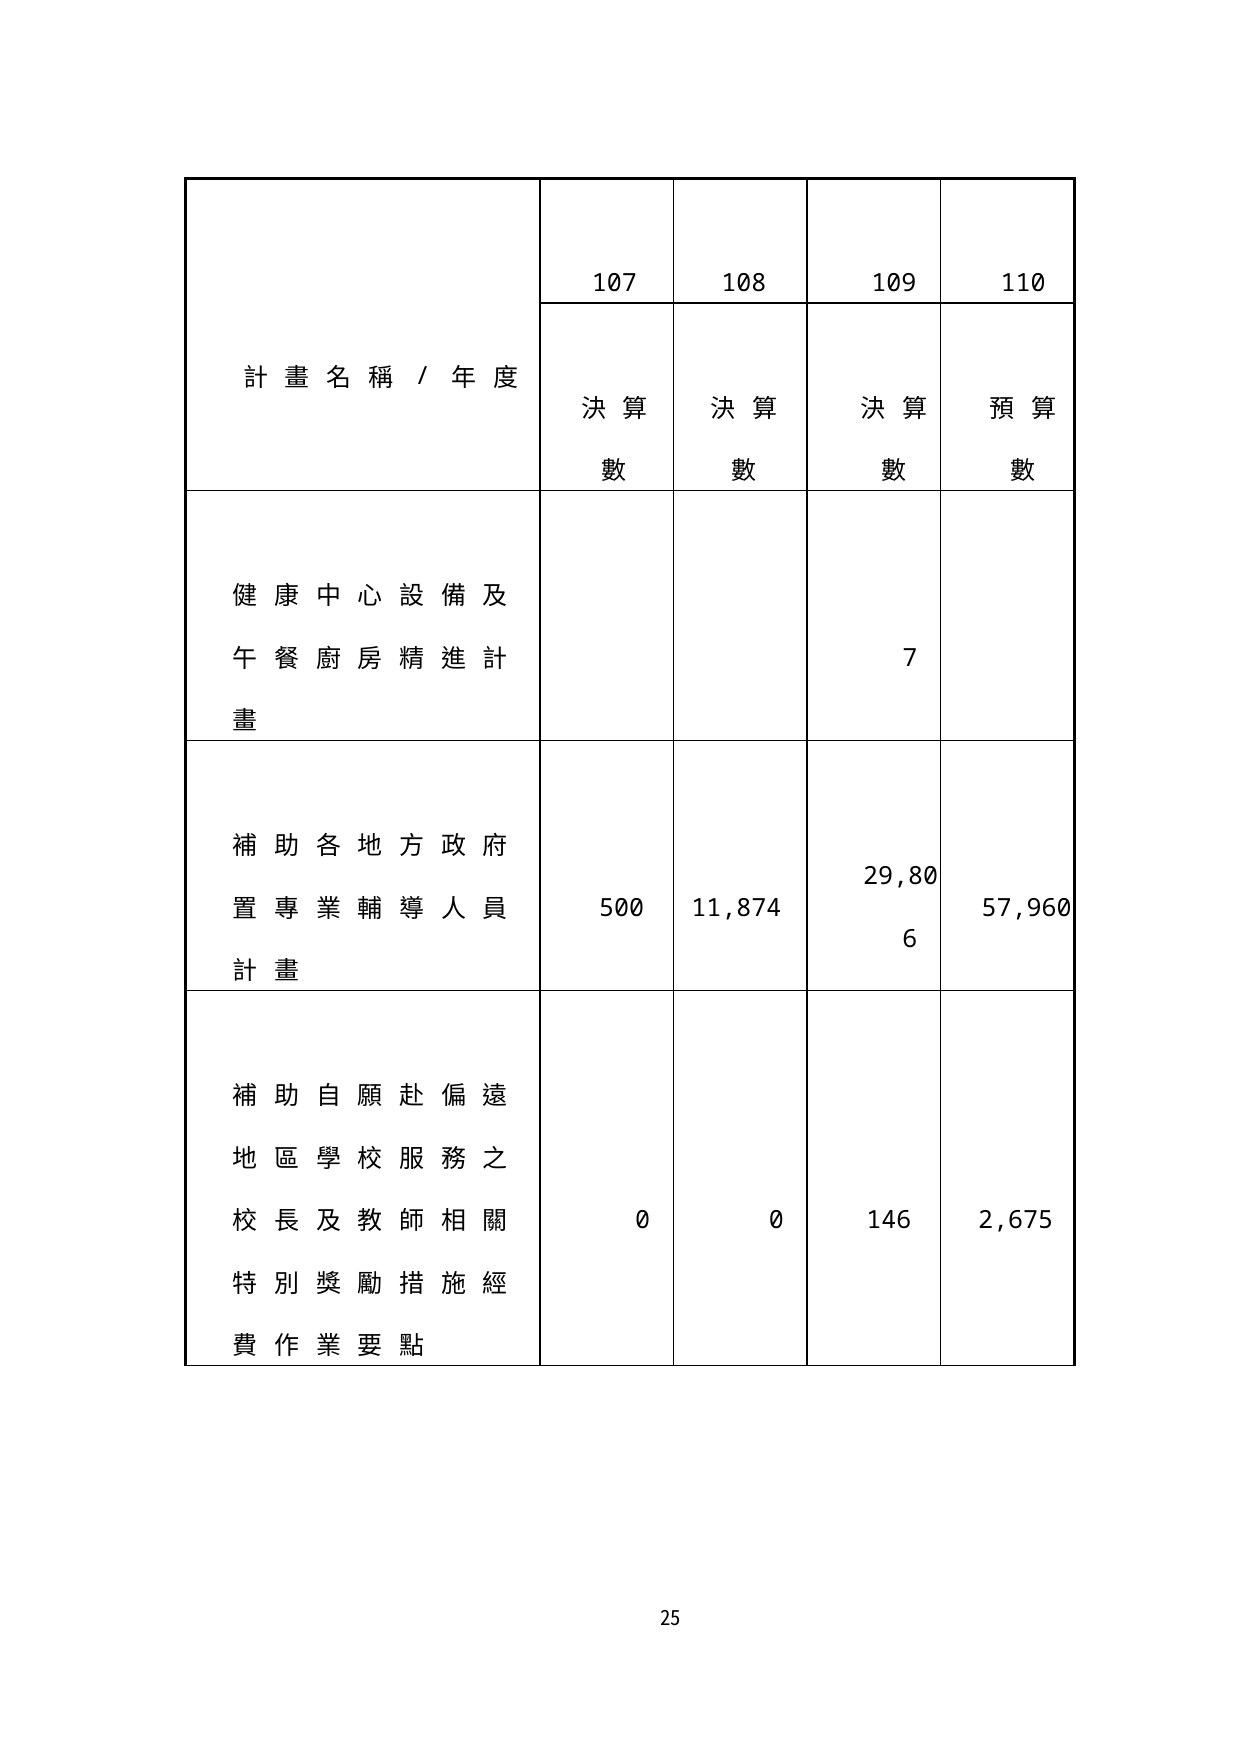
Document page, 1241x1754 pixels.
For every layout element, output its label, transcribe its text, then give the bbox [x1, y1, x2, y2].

table_cell 決算數 [541, 304, 673, 490]
table_header 計畫名稱/年度 [187, 180, 539, 490]
table_cell 0 [674, 991, 806, 1365]
table_cell 29,806 [808, 741, 940, 990]
table_cell 500 [541, 741, 673, 990]
table_cell 146 [808, 991, 940, 1365]
table_cell 7 [808, 491, 940, 740]
table_cell 2,675 [941, 991, 1073, 1365]
table_cell 57,960 [941, 741, 1073, 990]
table_cell [941, 491, 1073, 740]
table_cell 補助自願赴偏遠地區學校服務之校長及教師相關特別獎勵措施經費作業要點 [187, 991, 539, 1365]
table_cell 0 [541, 991, 673, 1365]
table_cell 決算數 [808, 304, 940, 490]
table_header 109 [808, 180, 940, 302]
table_cell [541, 491, 673, 740]
table_cell [674, 491, 806, 740]
table_header 107 [541, 180, 673, 302]
table_cell 11,874 [674, 741, 806, 990]
table_cell 預算數 [941, 304, 1073, 490]
table_header 108 [674, 180, 806, 302]
table_cell 決算數 [674, 304, 806, 490]
table_cell 補助各地方政府置專業輔導人員計畫 [187, 741, 539, 990]
table_header 110 [941, 180, 1073, 302]
table_cell 健康中心設備及午餐廚房精進計畫 [187, 491, 539, 740]
